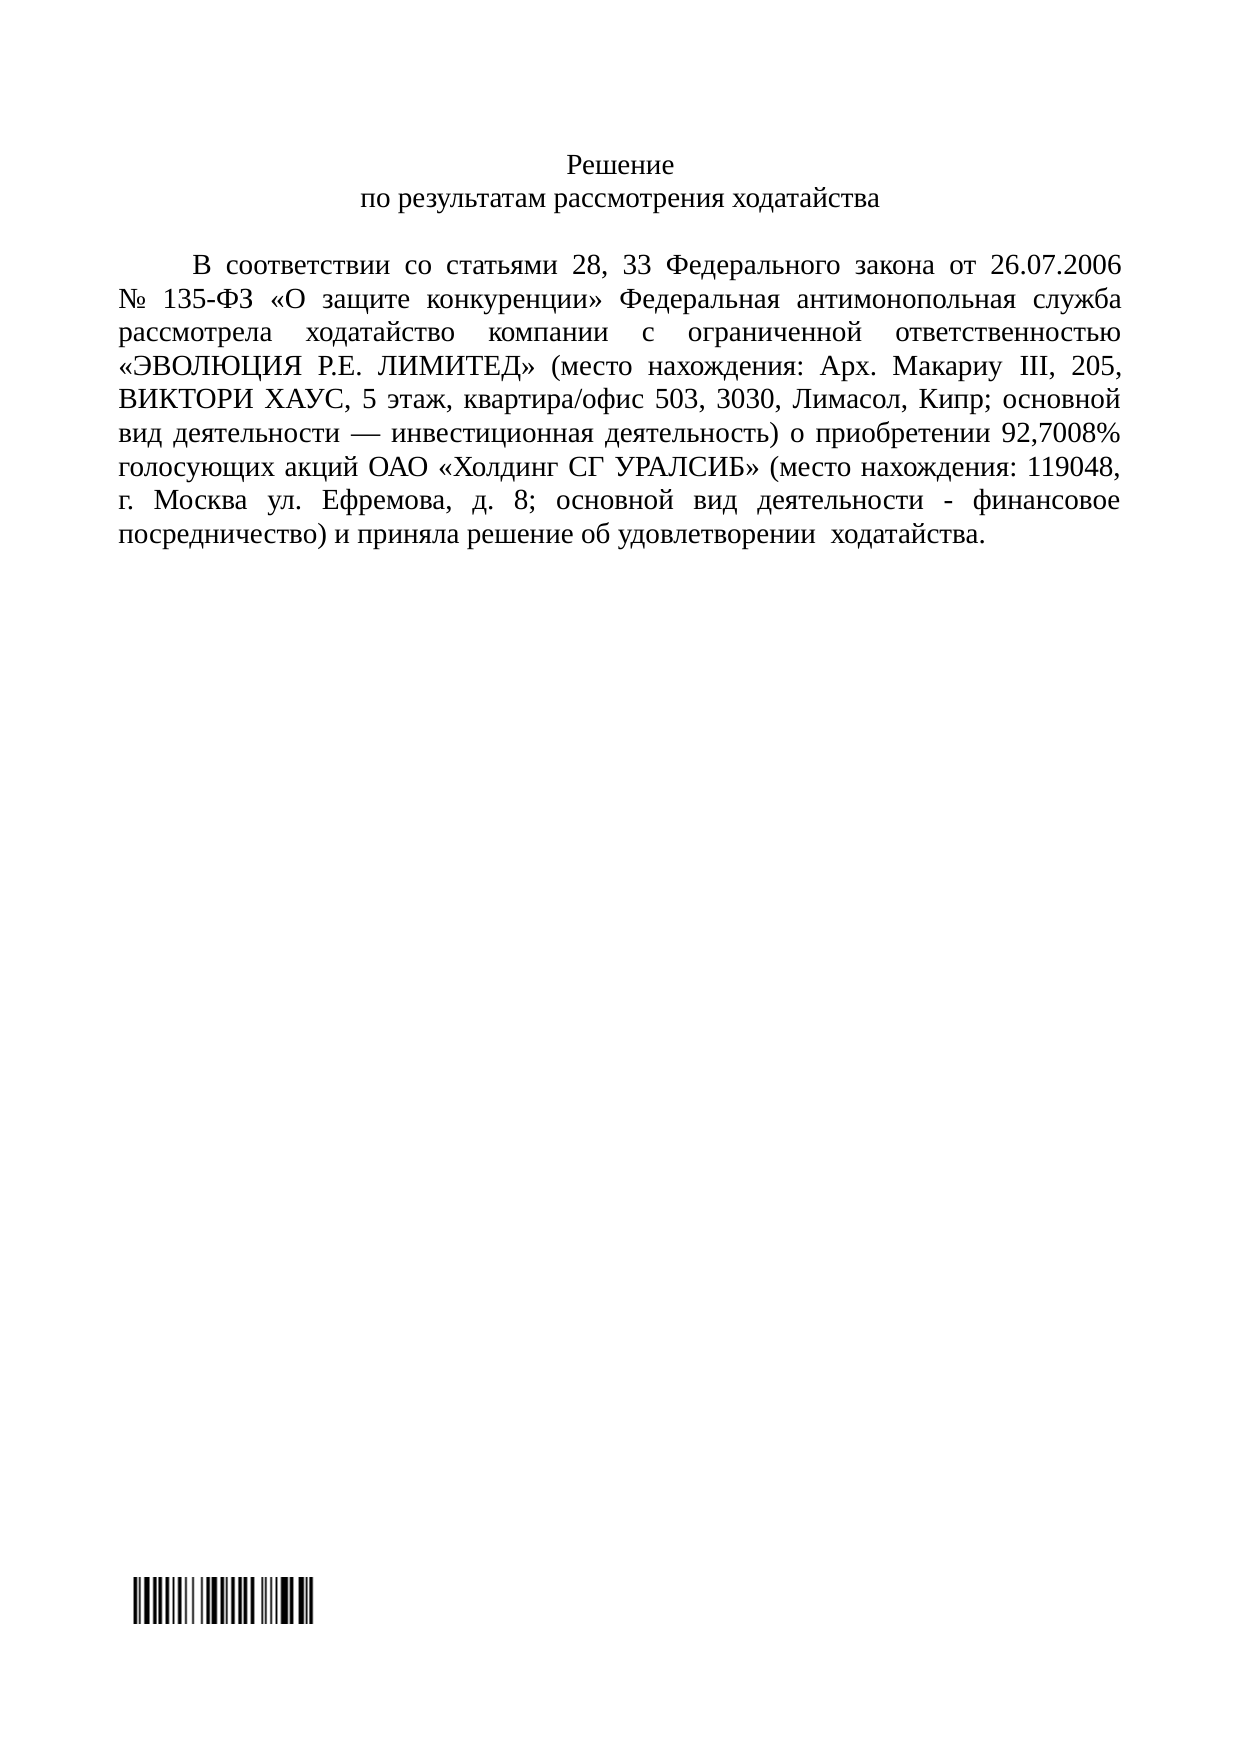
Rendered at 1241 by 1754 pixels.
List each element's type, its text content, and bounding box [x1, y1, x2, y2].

picture [118, 1577, 331, 1624]
text Решение [118, 147, 1122, 180]
text по результатам рассмотрения ходатайства [118, 180, 1122, 214]
text В соответствии со статьями 28, 33 Федерального закона от 26.07.2006 № 135-ФЗ «О защите конкуренции» Федеральная антимонопольная служба рассмотрела ходатайство компании с ограниченной ответственностью «ЭВОЛЮЦИЯ Р.Е. ЛИМИТЕД» (место нахождения: Арх. Макариу III, 205, ВИКТОРИ ХАУС, 5 этаж, квартира/офис 503, 3030, Лимасол, Кипр; основной вид деятельности — инвестиционная деятельность) о приобретении 92,7008% голосующих акций ОАО «Холдинг СГ УРАЛСИБ» (место нахождения: 119048, г. Москва ул. Ефремова, д. 8; основной вид деятельности - финансовое посредничество) и приняла решение об удовлетворении ходатайства. [118, 247, 1122, 549]
